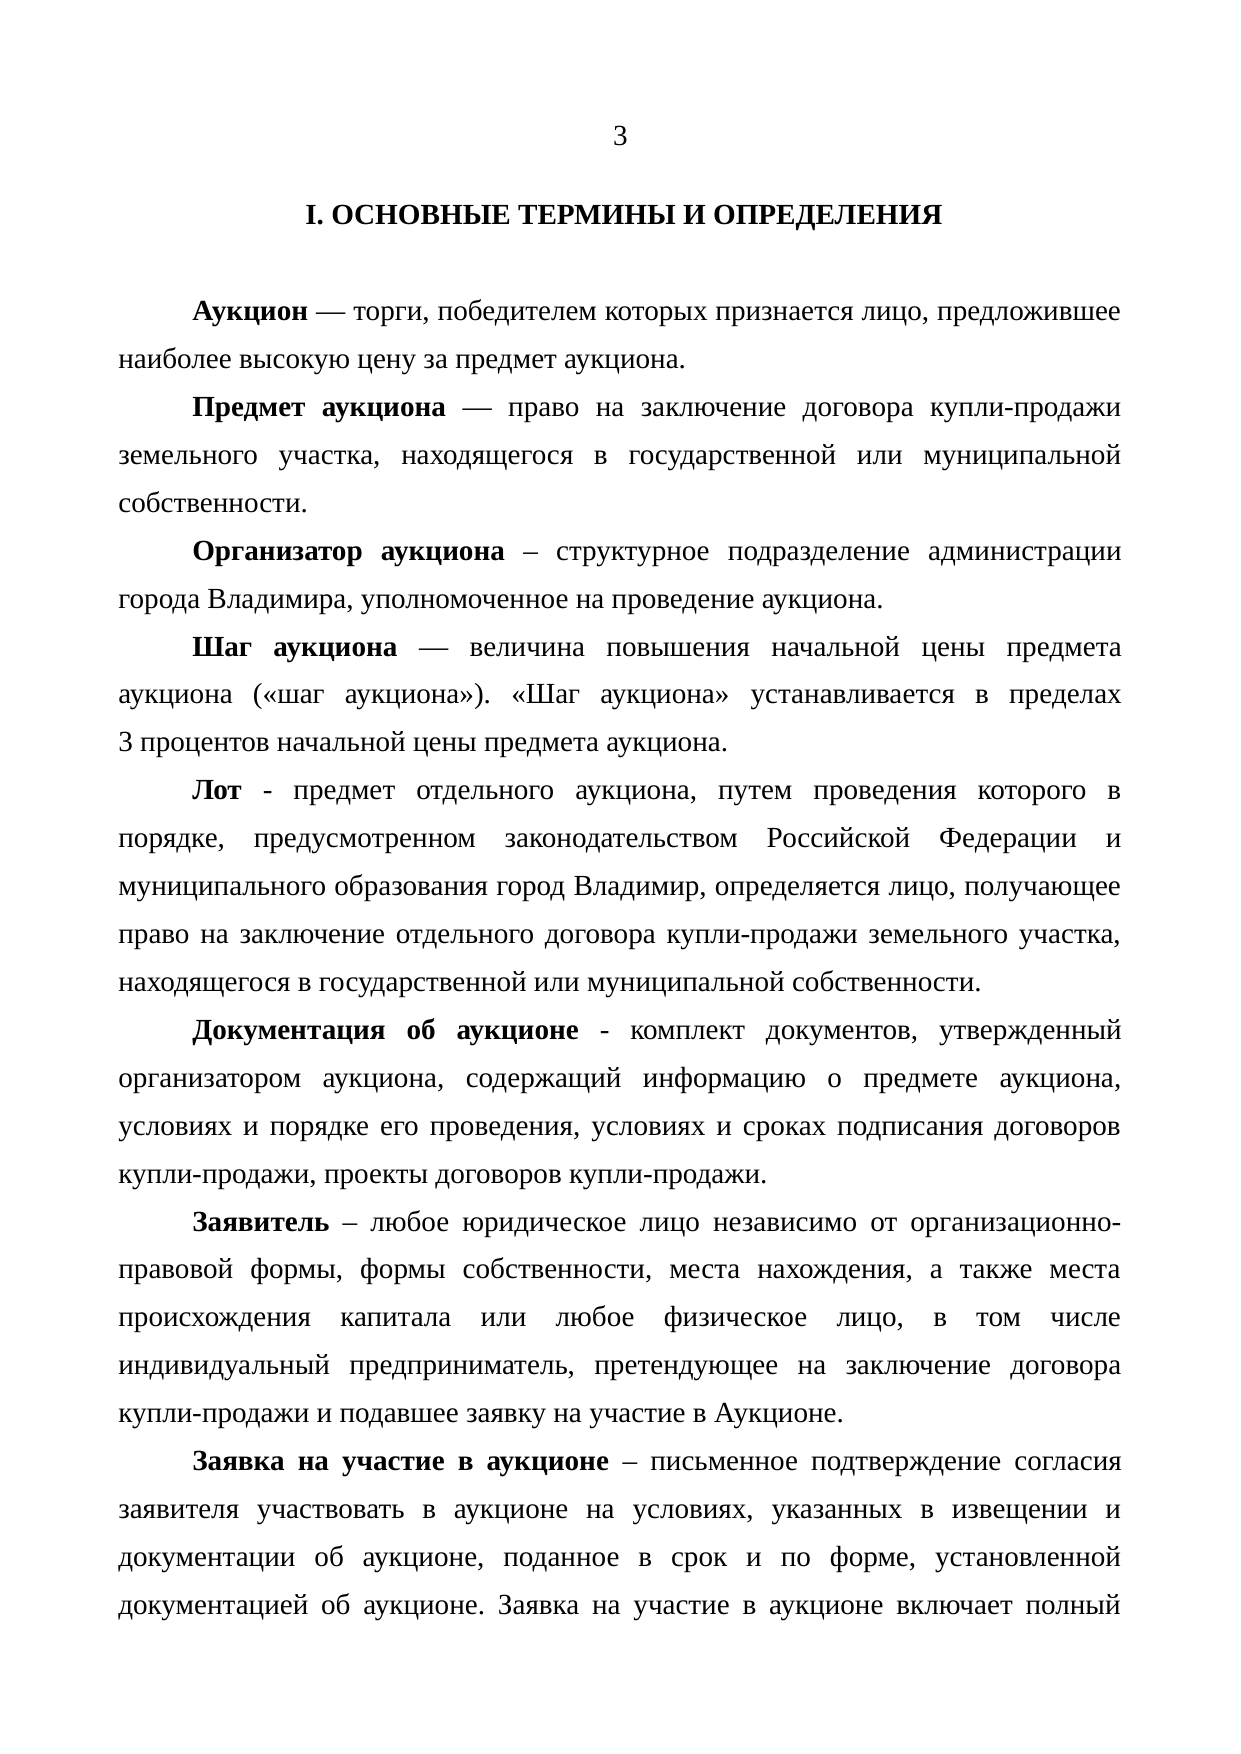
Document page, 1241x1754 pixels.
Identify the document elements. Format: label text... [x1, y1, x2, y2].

text Аукцион — торги, победителем которых признается лицо, предложившее наиболее высокую цену за предмет аукциона. [118, 279, 1122, 375]
text Документация об аукционе - комплект документов, утвержденный организатором аукциона, содержащий информацию о предмете аукциона, условиях и порядке его проведения, условиях и сроках подписания договоров купли-продажи, проекты договоров купли-продажи. [118, 998, 1122, 1189]
text I. ОСНОВНЫЕ ТЕРМИНЫ И ОПРЕДЕЛЕНИЯ [118, 181, 1122, 231]
text Заявитель – любое юридическое лицо независимо от организационно-правовой формы, формы собственности, места нахождения, а также места происхождения капитала или любое физическое лицо, в том числе индивидуальный предприниматель, претендующее на заключение договора купли-продажи и подавшее заявку на участие в Аукционе. [118, 1189, 1122, 1429]
text Лот - предмет отдельного аукциона, путем проведения которого в порядке, предусмотренном законодательством Российской Федерации и муниципального образования город Владимир, определяется лицо, получающее право на заключение отдельного договора купли-продажи земельного участка, находящегося в государственной или муниципальной собственности. [118, 758, 1122, 998]
text Заявка на участие в аукционе – письменное подтверждение согласия заявителя участвовать в аукционе на условиях, указанных в извещении и документации об аукционе, поданное в срок и по форме, установленной документацией об аукционе. Заявка на участие в аукционе включает полный [118, 1429, 1122, 1621]
text Шаг аукциона — величина повышения начальной цены предмета аукциона («шаг аукциона»). «Шаг аукциона» устанавливается в пределах 3 процентов начальной цены предмета аукциона. [118, 614, 1122, 758]
text Предмет аукциона — право на заключение договора купли-продажи земельного участка, находящегося в государственной или муниципальной собственности. [118, 375, 1122, 518]
text Организатор аукциона – структурное подразделение администрации города Владимира, уполномоченное на проведение аукциона. [118, 518, 1122, 614]
